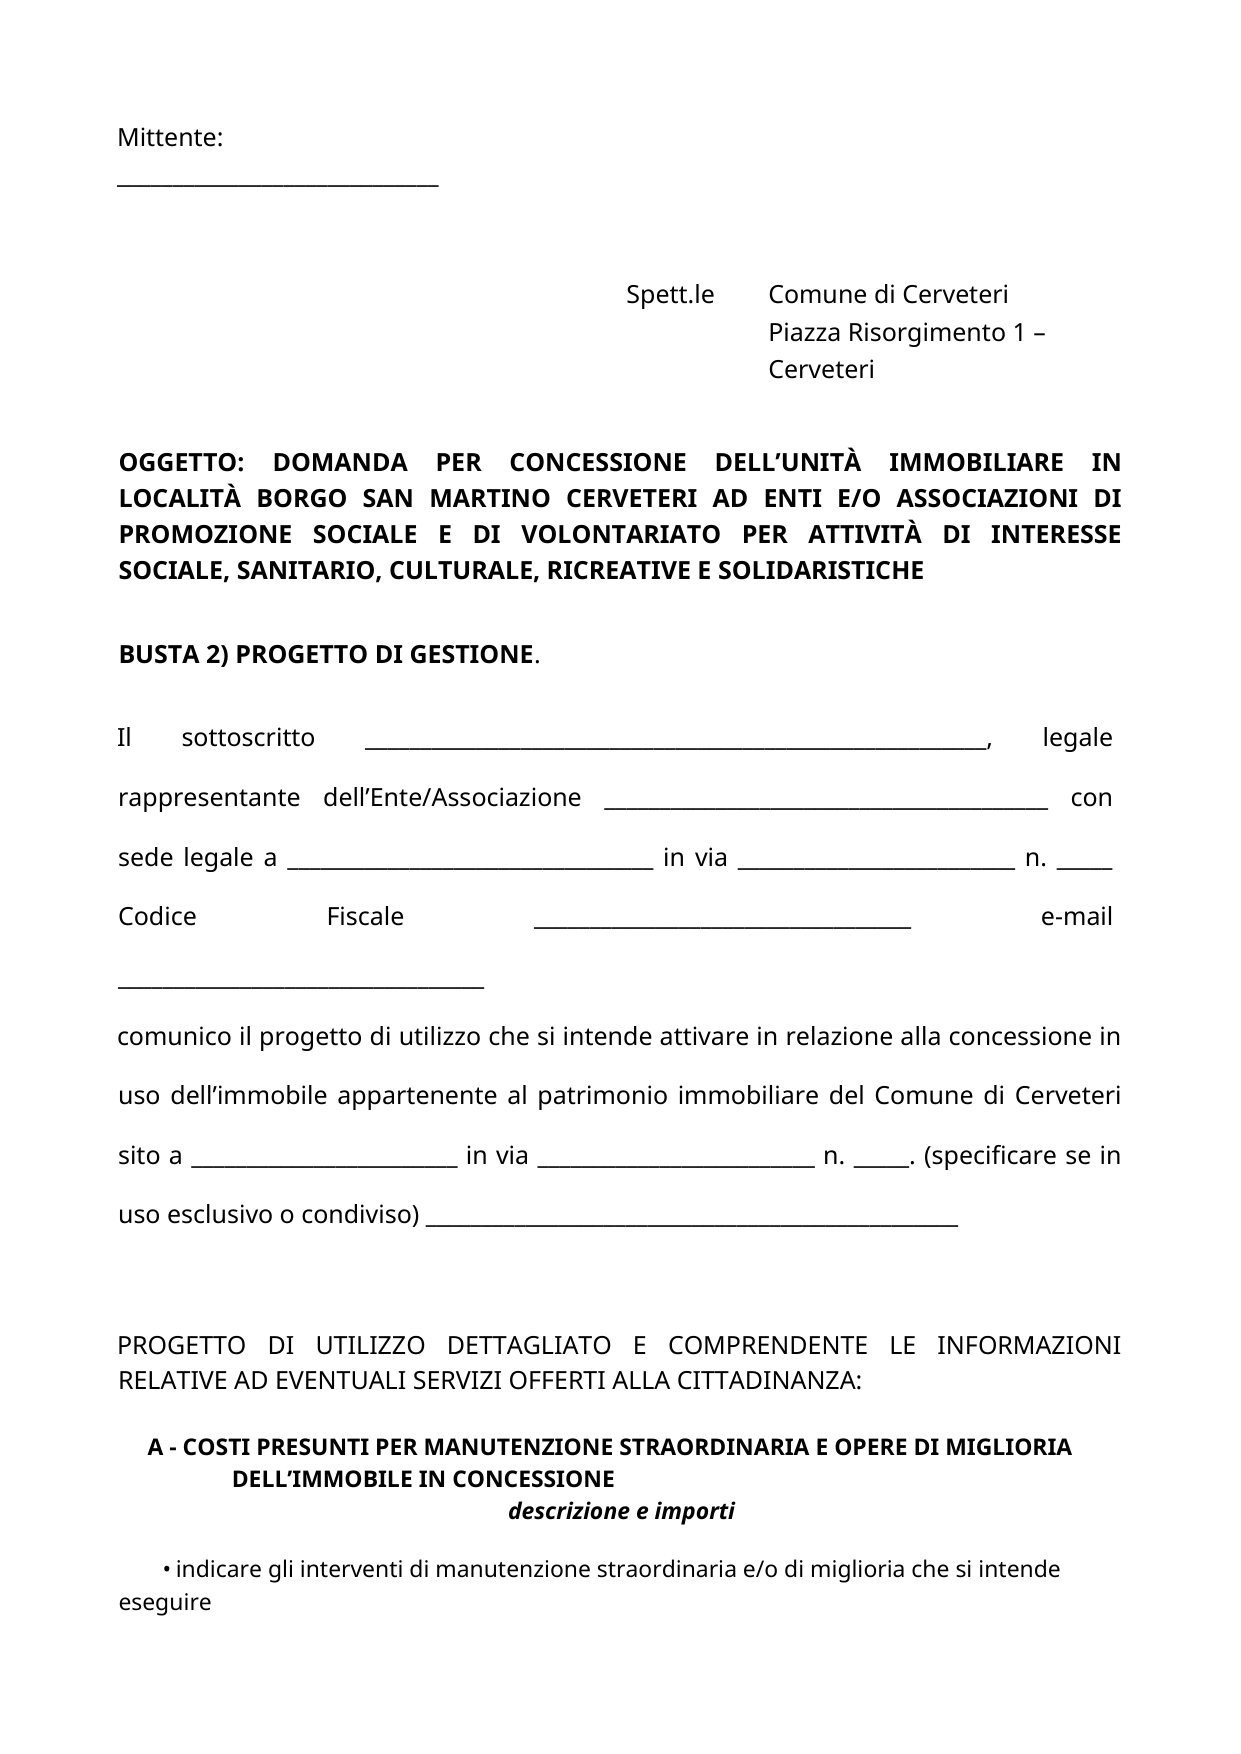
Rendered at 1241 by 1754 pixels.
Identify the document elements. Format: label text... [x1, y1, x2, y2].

text Piazza Risorgimento 1 – Cerveteri [767, 314, 1051, 386]
text Spett.le Comune di Cerveteri [626, 277, 1051, 311]
text • indicare gli interventi di manutenzione straordinaria e/o di miglioria che si intende eseguire [118, 1552, 1122, 1617]
text descrizione e importi [123, 1495, 1122, 1527]
text A - COSTI PRESUNTI PER MANUTENZIONE STRAORDINARIA E OPERE DI MIGLIORIA DELL’IMMOBILE IN CONCESSIONE [147, 1431, 1122, 1494]
text PROGETTO DI UTILIZZO DETTAGLIATO E COMPRENDENTE LE INFORMAZIONI RELATIVE AD EVENTUALI SERVIZI OFFERTI ALLA CITTADINANZA: [117, 1328, 1122, 1397]
text OGGETTO: DOMANDA PER CONCESSIONE DELL’UNITÀ IMMOBILIARE IN LOCALITÀ BORGO SAN MARTINO CERVETERI AD ENTI E/O ASSOCIAZIONI DI PROMOZIONE SOCIALE E DI VOLONTARIATO PER ATTIVITÀ DI INTERESSE SOCIALE, SANITARIO, CULTURALE, RICREATIVE E SOLIDARISTICHE [118, 445, 1122, 587]
text _____________________________ [117, 157, 1122, 191]
text BUSTA 2) PROGETTO DI GESTIONE. [118, 636, 1122, 671]
text Mittente: [117, 119, 1122, 153]
text comunico il progetto di utilizzo che si intende attivare in relazione alla concessione in uso dell’immobile appartenente al patrimonio immobiliare del Comune di Cerveteri sito a ________________________ in via _________________________ n. _____. (specificare se in uso esclusivo o condiviso) ________________________________________________ [117, 1018, 1122, 1231]
text Il sottoscritto ________________________________________________________, legale rappresentante dell’Ente/Associazione ________________________________________ con sede legale a _________________________________ in via _________________________ n. _____ Codice Fiscale __________________________________ e-mail _________________________________ [117, 720, 1113, 992]
